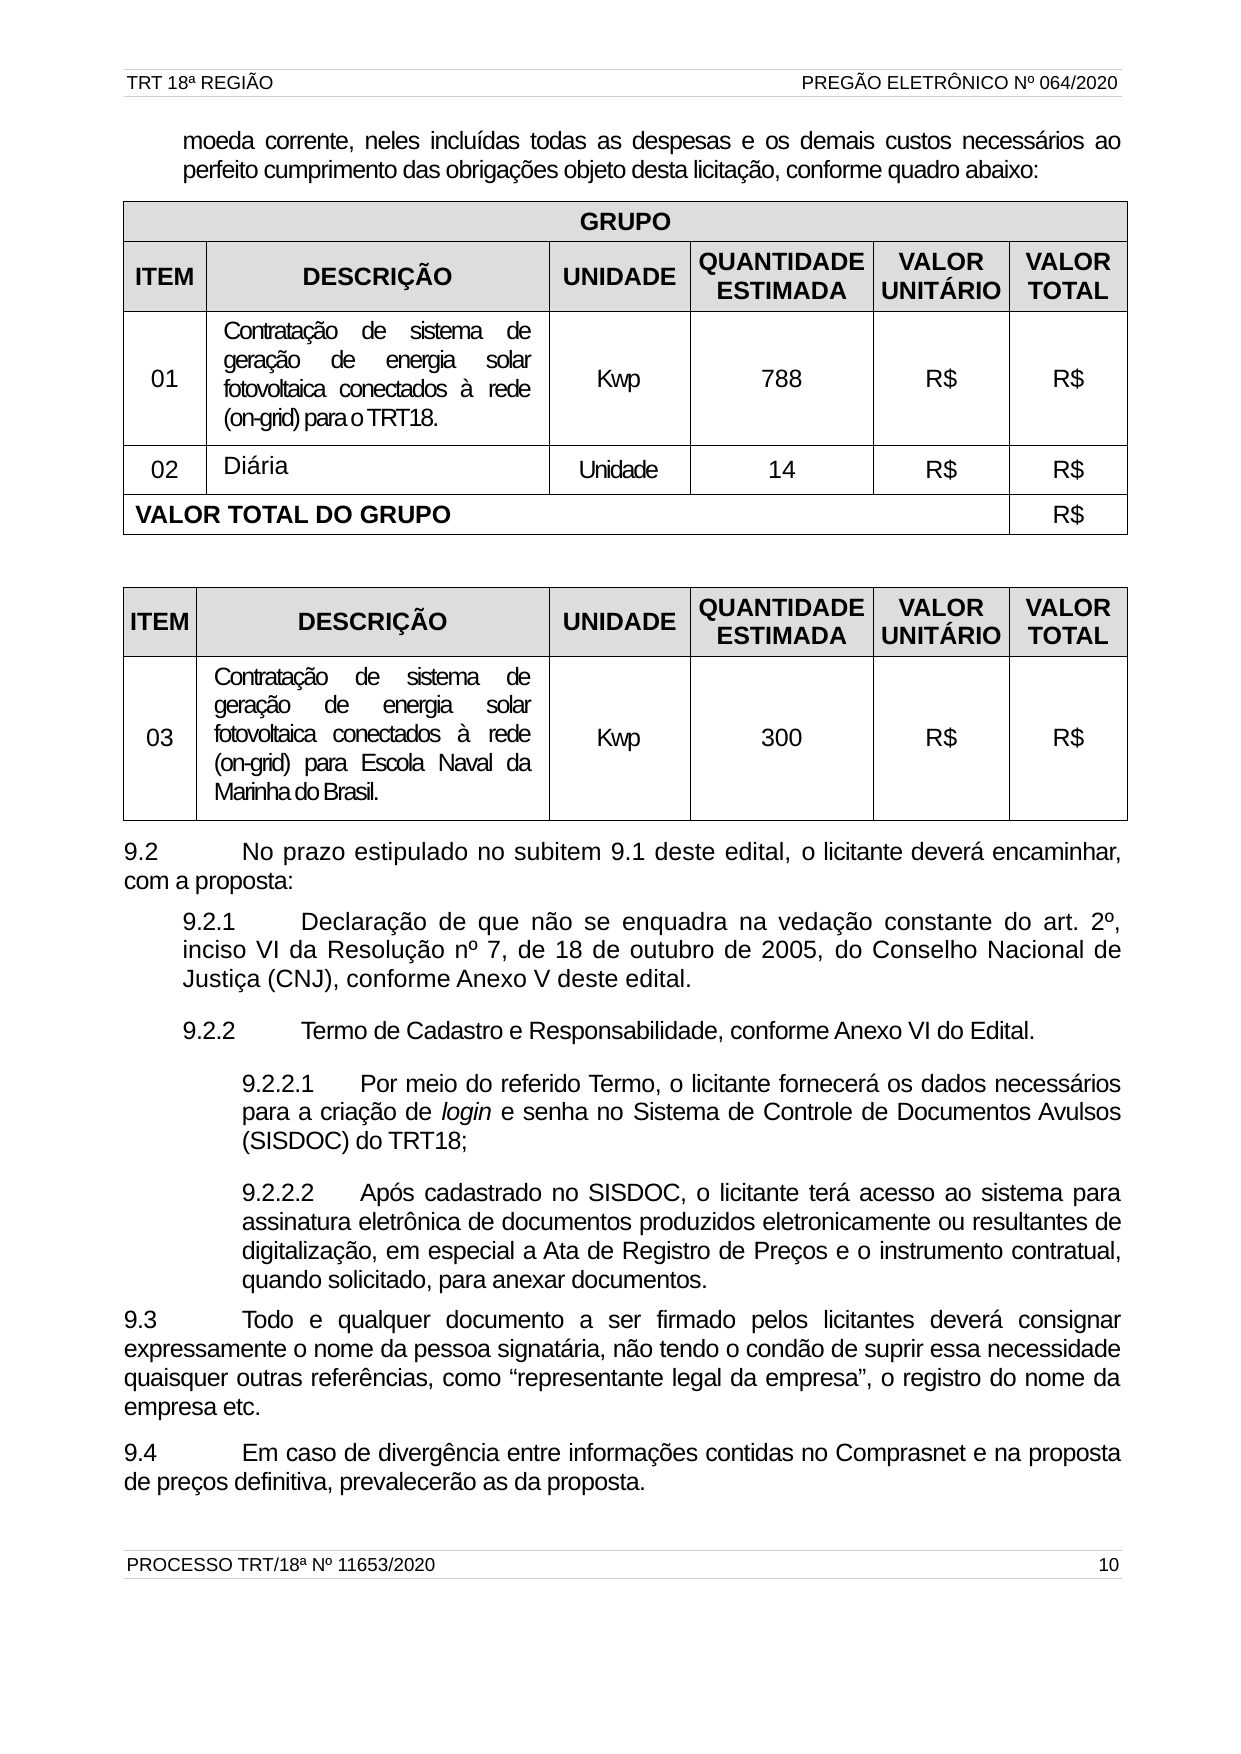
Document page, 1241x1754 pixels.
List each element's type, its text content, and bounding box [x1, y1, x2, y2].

table_header UNIDADE [550, 588, 690, 656]
table_cell 788 [691, 312, 873, 445]
table_cell R$ [874, 657, 1009, 819]
table_cell R$ [1010, 657, 1127, 819]
table_header GRUPO [124, 202, 1127, 241]
table_cell VALOR UNITÁRIO [874, 242, 1009, 311]
table_cell R$ [874, 446, 1009, 494]
table_cell 01 [124, 312, 206, 445]
text 9.2.1 Declaração de que não se enquadra na vedação constante do art. 2º, inciso VI da Resolução nº 7, de 18 de outubro de 2005, do Conselho Nacional de Justiça (CNJ), conforme Anexo V deste edital. [182, 907, 1122, 993]
table_cell 03 [124, 657, 196, 819]
table_cell Contratação de sistema de geração de energia solar fotovoltaica conectados à rede (on-grid) para Escola Naval da Marinha do Brasil. [197, 657, 549, 819]
table_cell UNIDADE [550, 242, 690, 311]
text 9.2.2.2 Após cadastrado no SISDOC, o licitante terá acesso ao sistema para assinatura eletrônica de documentos produzidos eletronicamente ou resultantes de digitalização, em especial a Ata de Registro de Preços e o instrumento contratual, quando solicitado, para anexar documentos. [242, 1178, 1122, 1293]
list moeda corrente, neles incluídas todas as despesas e os demais custos necessários ao perfeito cumprimento das obrigações objeto desta licitação, conforme quadro abaixo: [182, 126, 1122, 183]
table_cell 02 [124, 446, 206, 494]
table_cell Diária [207, 446, 549, 494]
table_cell 14 [691, 446, 873, 494]
list 9.4 Em caso de divergência entre informações contidas no Comprasnet e na proposta de preços definitiva, prevalecerão as da proposta. [123, 1438, 1122, 1495]
table_cell Kwp [550, 312, 690, 445]
table_cell R$ [1010, 495, 1127, 534]
table_cell 300 [691, 657, 873, 819]
table_cell QUANTIDADE ESTIMADA [691, 242, 873, 311]
table_header DESCRIÇÃO [197, 588, 549, 656]
table_cell R$ [874, 312, 1009, 445]
table_header QUANTIDADE ESTIMADA [691, 588, 873, 656]
table_header VALOR UNITÁRIO [874, 588, 1009, 656]
text 9.2.2 Termo de Cadastro e Responsabilidade, conforme Anexo VI do Edital. [182, 1016, 1122, 1045]
table_cell Contratação de sistema de geração de energia solar fotovoltaica conectados à rede (on-grid) para o TRT18. [207, 312, 549, 445]
table_cell VALOR TOTAL [1010, 242, 1127, 311]
table_cell VALOR TOTAL DO GRUPO [124, 495, 1009, 534]
text 9.2 No prazo estipulado no subitem 9.1 deste edital, o licitante deverá encaminhar, com a proposta: [123, 837, 1122, 895]
table_header ITEM [124, 588, 196, 656]
table_cell Unidade [550, 446, 690, 494]
table_header VALOR TOTAL [1010, 588, 1127, 656]
table_cell R$ [1010, 446, 1127, 494]
table_cell Kwp [550, 657, 690, 819]
table_cell DESCRIÇÃO [207, 242, 549, 311]
list 9.3 Todo e qualquer documento a ser firmado pelos licitantes deverá consignar expressamente o nome da pessoa signatária, não tendo o condão de suprir essa necessidade quaisquer outras referências, como “representante legal da empresa”, o registro do nome da empresa etc. [123, 1305, 1122, 1420]
table_cell ITEM [124, 242, 206, 311]
table_cell R$ [1010, 312, 1127, 445]
text 9.2.2.1 Por meio do referido Termo, o licitante fornecerá os dados necessários para a criação de login e senha no Sistema de Controle de Documentos Avulsos (SISDOC) do TRT18; [242, 1069, 1122, 1155]
